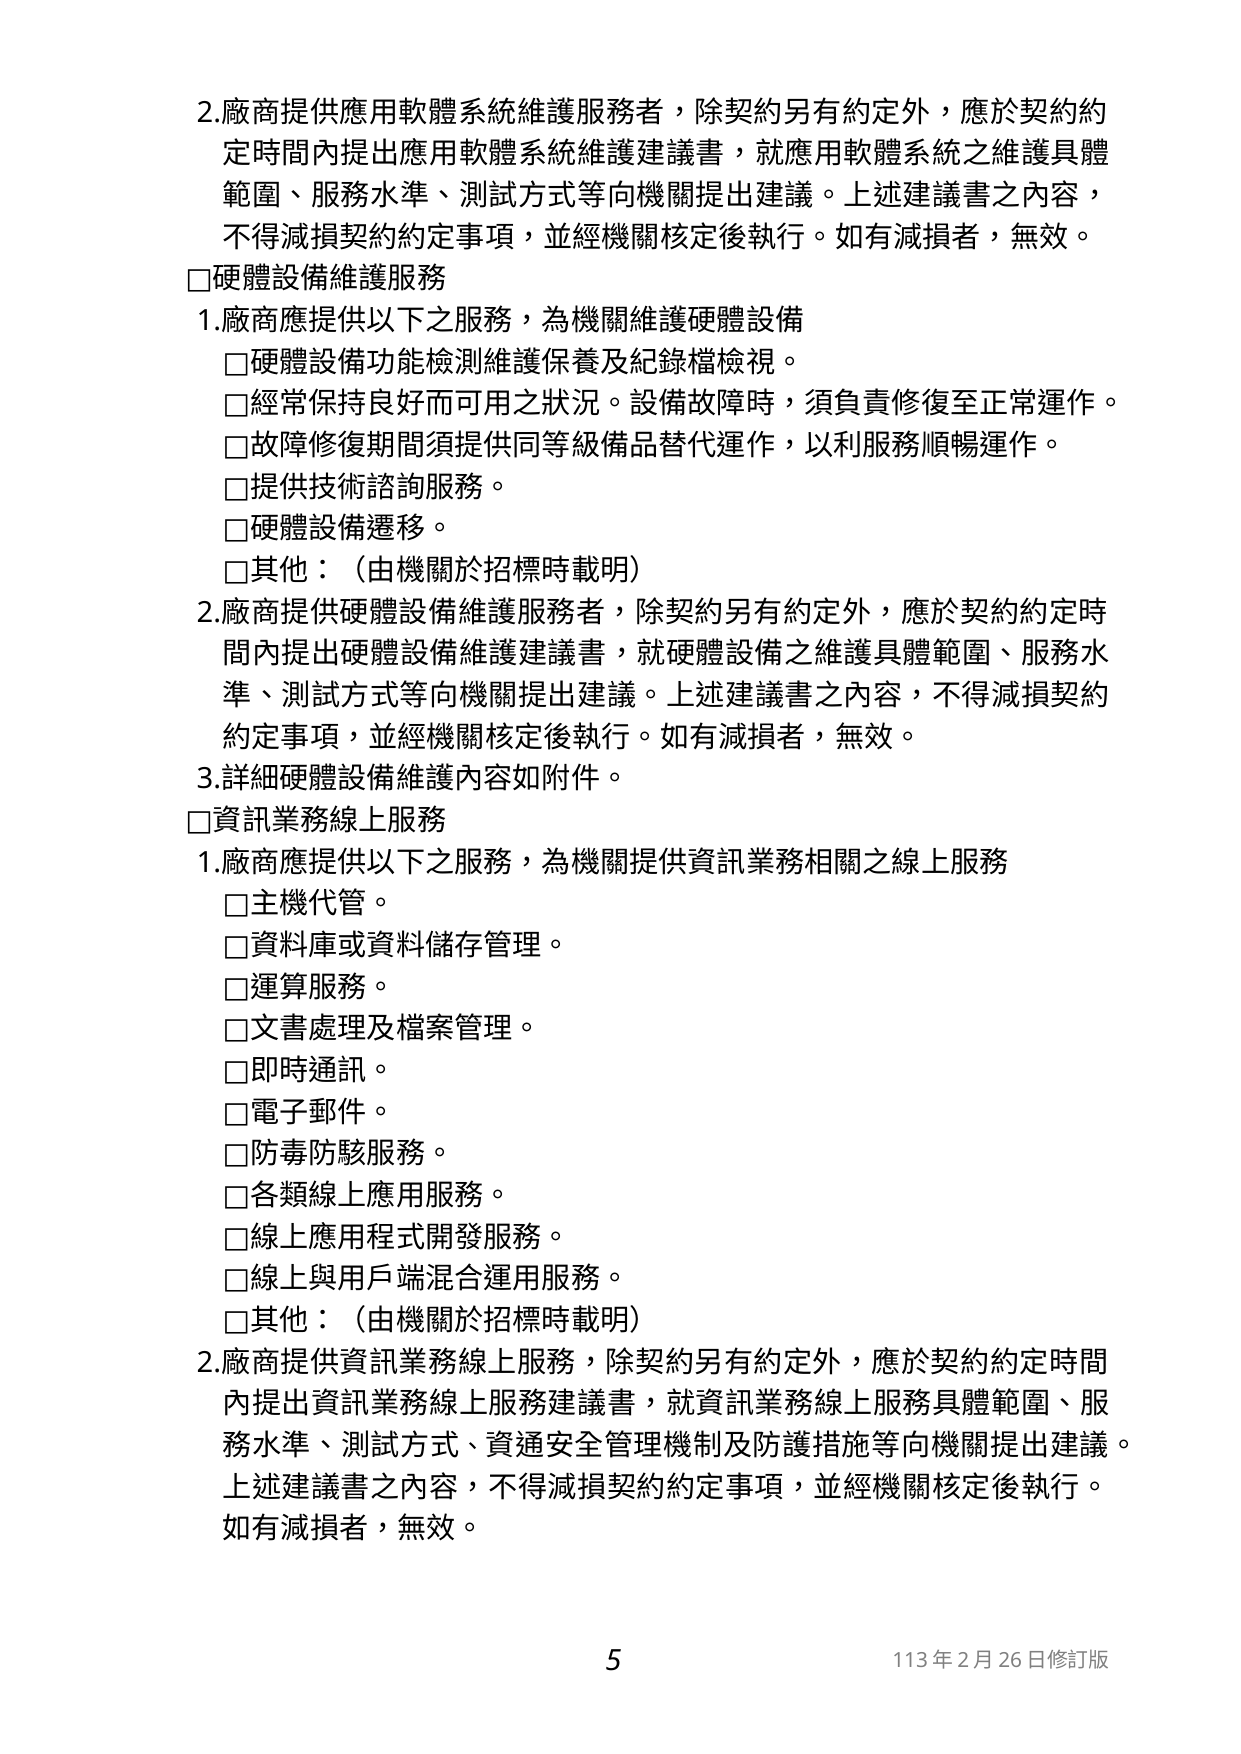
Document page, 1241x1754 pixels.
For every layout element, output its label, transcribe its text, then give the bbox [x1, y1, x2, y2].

text 1.廠商應提供以下之服務，為機關提供資訊業務相關之線上服務 [196, 839, 1109, 880]
text □各類線上應用服務。 [222, 1172, 1109, 1214]
text 1.廠商應提供以下之服務，為機關維護硬體設備 [196, 297, 1109, 339]
text □防毒防駭服務。 [222, 1130, 1109, 1172]
text 2.廠商提供應用軟體系統維護服務者，除契約另有約定外，應於契約約定時間內提出應用軟體系統維護建議書，就應用軟體系統之維護具體範圍、服務水準、測試方式等向機關提出建議。上述建議書之內容，不得減損契約約定事項，並經機關核定後執行。如有減損者，無效。 [196, 89, 1109, 255]
text □線上與用戶端混合運用服務。 [222, 1255, 1109, 1297]
text □其他：（由機關於招標時載明） [222, 1297, 1109, 1339]
text □其他：（由機關於招標時載明） [222, 547, 1109, 589]
text □硬體設備功能檢測維護保養及紀錄檔檢視。 [222, 339, 1109, 380]
text □經常保持良好而可用之狀況。設備故障時，須負責修復至正常運作。 [222, 380, 1109, 422]
text □線上應用程式開發服務。 [222, 1214, 1109, 1255]
text □文書處理及檔案管理。 [222, 1005, 1109, 1047]
text □主機代管。 [222, 880, 1109, 922]
text □硬體設備維護服務 [185, 255, 1109, 297]
text 2.廠商提供硬體設備維護服務者，除契約另有約定外，應於契約約定時間內提出硬體設備維護建議書，就硬體設備之維護具體範圍、服務水準、測試方式等向機關提出建議。上述建議書之內容，不得減損契約約定事項，並經機關核定後執行。如有減損者，無效。 [196, 589, 1109, 755]
text □硬體設備遷移。 [222, 505, 1109, 547]
text □電子郵件。 [222, 1089, 1109, 1130]
text 3.詳細硬體設備維護內容如附件。 [196, 755, 1109, 797]
text 2.廠商提供資訊業務線上服務，除契約另有約定外，應於契約約定時間內提出資訊業務線上服務建議書，就資訊業務線上服務具體範圍、服務水準、測試方式、資通安全管理機制及防護措施等向機關提出建議。上述建議書之內容，不得減損契約約定事項，並經機關核定後執行。如有減損者，無效。 [196, 1339, 1109, 1547]
text □故障修復期間須提供同等級備品替代運作，以利服務順暢運作。 [222, 422, 1109, 464]
text □提供技術諮詢服務。 [222, 464, 1109, 505]
text □資料庫或資料儲存管理。 [222, 922, 1109, 964]
text □運算服務。 [222, 964, 1109, 1005]
text □即時通訊。 [222, 1047, 1109, 1089]
text □資訊業務線上服務 [185, 797, 1109, 839]
